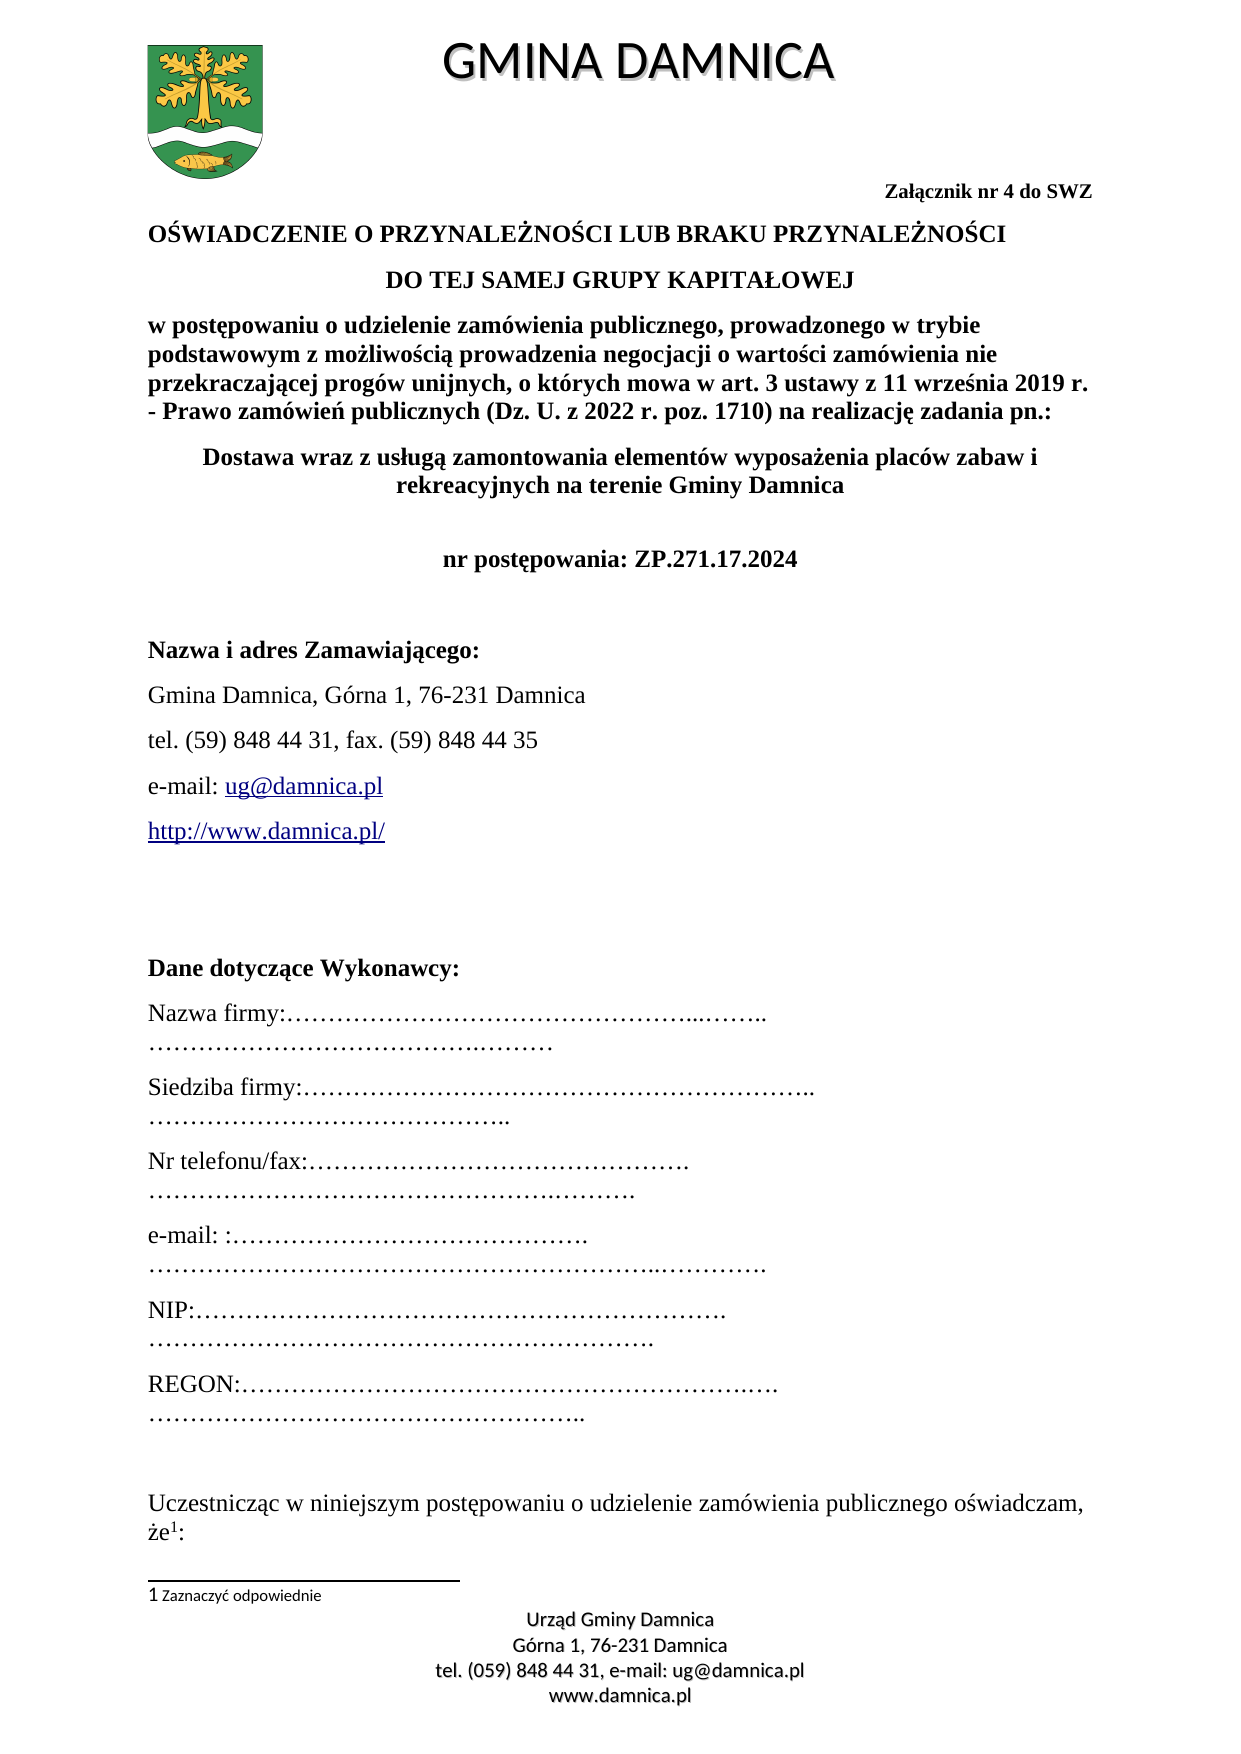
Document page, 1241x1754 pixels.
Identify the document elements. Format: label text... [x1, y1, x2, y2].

text REGON:…………………………………………………….….…………………………………………….. [148, 1369, 1093, 1426]
text Siedziba firmy:……………………………………………………..…………………………………….. [148, 1072, 1093, 1130]
text NIP:……………………………………………………….……………………………………………………. [148, 1295, 1093, 1352]
text DO TEJ SAMEJ GRUPY KAPITAŁOWEJ [148, 265, 1093, 293]
text Nazwa i adres Zamawiającego: [148, 635, 1093, 663]
text http://www.damnica.pl/ [148, 816, 1093, 845]
text tel. (59) 848 44 31, fax. (59) 848 44 35 [148, 726, 1093, 754]
text Gmina Damnica, Górna 1, 76-231 Damnica [148, 680, 1093, 709]
text Załącznik nr 4 do SWZ [148, 178, 1093, 203]
text e-mail: :…………………………………….……………………………………………………..…………. [148, 1221, 1093, 1278]
text w postępowaniu o udzielenie zamówienia publicznego, prowadzonego w trybie podstawowym z możliwością prowadzenia negocjacji o wartości zamówienia nie przekraczającej progów unijnych, o których mowa w art. 3 ustawy z 11 września 2019 r. - Prawo zamówień publicznych (Dz. U. z 2022 r. poz. 1710) na realizację zadania pn.: [148, 310, 1093, 425]
text Dostawa wraz z usługą zamontowania elementów wyposażenia placów zabaw i rekreacyjnych na terenie Gminy Damnica [148, 442, 1093, 499]
text Zaznaczyć odpowiednie [148, 1581, 1093, 1606]
text e-mail: ug@damnica.pl [148, 771, 1093, 800]
text Dane dotyczące Wykonawcy: [148, 953, 1093, 981]
text OŚWIADCZENIE O PRZYNALEŻNOŚCI LUB BRAKU PRZYNALEŻNOŚCI [148, 219, 1093, 248]
text Uczestnicząc w niniejszym postępowaniu o udzielenie zamówienia publicznego oświadczam, że: [148, 1488, 1093, 1546]
text nr postępowania: ZP.271.17.2024 [148, 544, 1093, 573]
text Nazwa firmy:…………………………………………...……..………………………………….……… [148, 998, 1093, 1056]
text Nr telefonu/fax:……………………………………….………………………………………….………. [148, 1146, 1093, 1204]
